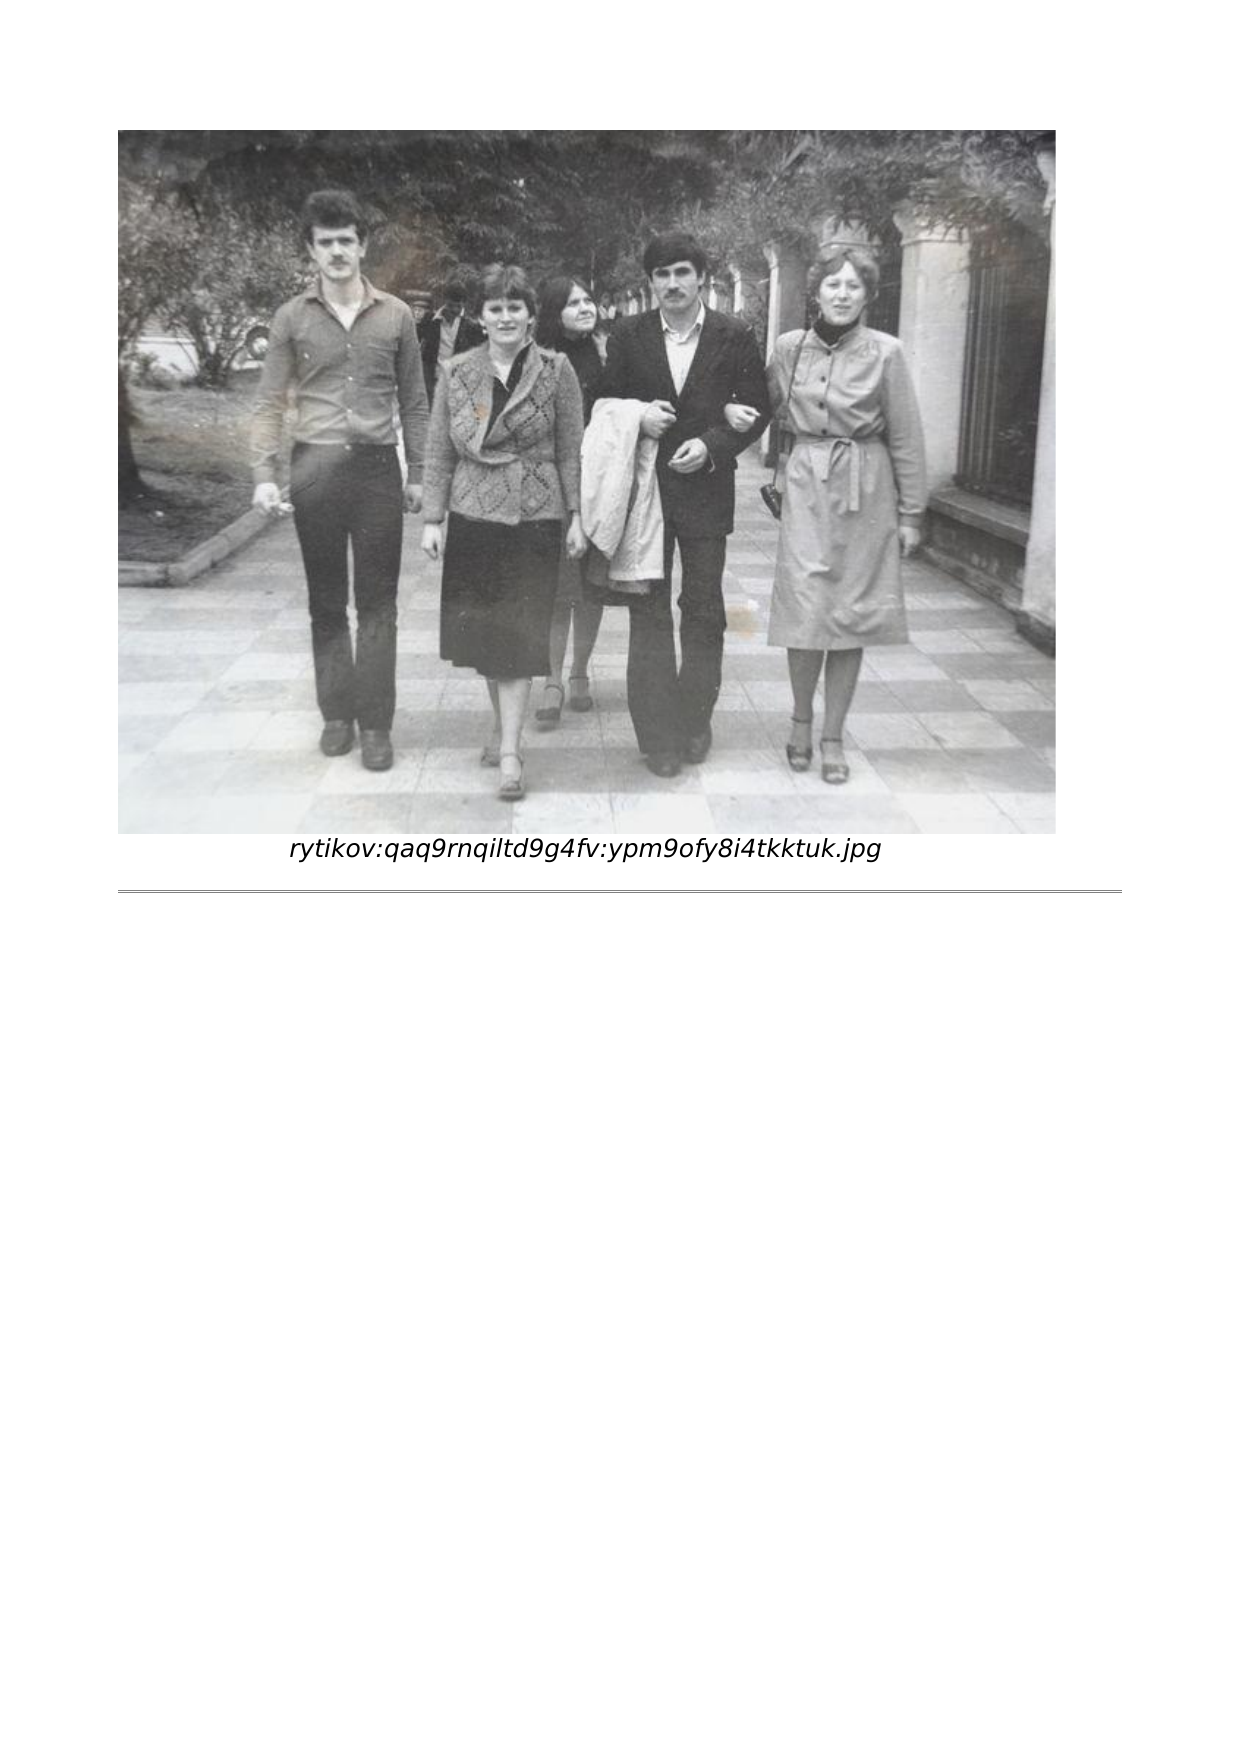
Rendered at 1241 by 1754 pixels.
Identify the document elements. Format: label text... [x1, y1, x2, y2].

text rytikov:qaq9rnqiltd9g4fv:ypm9ofy8i4tkktuk.jpg [118, 834, 1056, 863]
picture [118, 130, 1056, 834]
